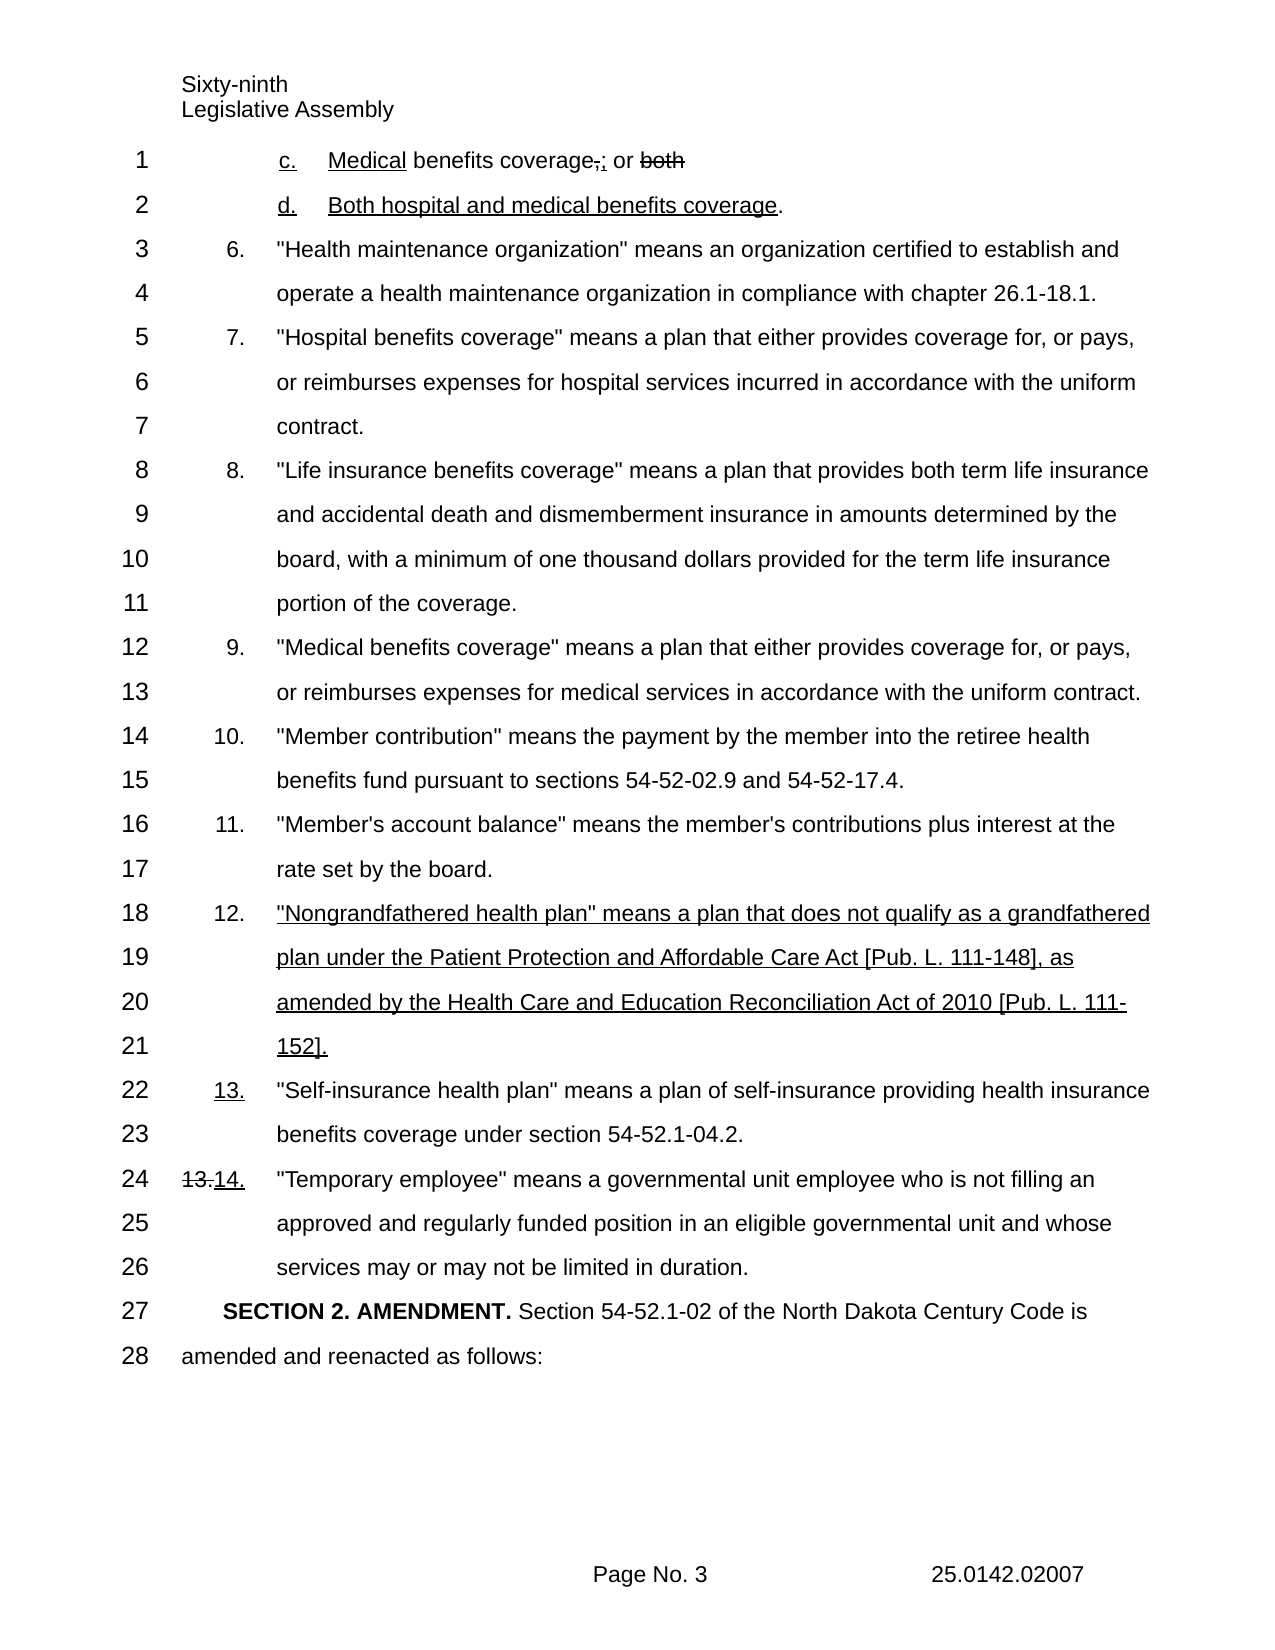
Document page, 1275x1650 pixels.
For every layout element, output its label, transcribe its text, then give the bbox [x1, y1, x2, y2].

text 11. "Member's account balance" means the member's contributions plus interest at the rate set by the board. [181, 797, 1154, 886]
text 12. "Nongrandfathered health plan" means a plan that does not qualify as a grandfathered plan under the Patient Protection and Affordable Care Act [Pub. L. 111-148], as amended by the Health Care and Education Reconciliation Act of 2010 [Pub. L. 111-152]. [181, 886, 1154, 1063]
text 13.14. "Temporary employee" means a governmental unit employee who is not filling an approved and regularly funded position in an eligible governmental unit and whose services may or may not be limited in duration. [181, 1152, 1154, 1284]
text c. Medical benefits coverage,; or both [181, 133, 1154, 178]
text 9. "Medical benefits coverage" means a plan that either provides coverage for, or pays, or reimburses expenses for medical services in accordance with the uniform contract. [181, 620, 1154, 709]
text 10. "Member contribution" means the payment by the member into the retiree health benefits fund pursuant to sections 54‑52‑02.9 and 54‑52‑17.4. [181, 709, 1154, 797]
text 6. "Health maintenance organization" means an organization certified to establish and operate a health maintenance organization in compliance with chapter 26.1‑18.1. [181, 222, 1154, 310]
text 7. "Hospital benefits coverage" means a plan that either provides coverage for, or pays, or reimburses expenses for hospital services incurred in accordance with the uniform contract. [181, 310, 1154, 443]
text 8. "Life insurance benefits coverage" means a plan that provides both term life insurance and accidental death and dismemberment insurance in amounts determined by the board, with a minimum of one thousand dollars provided for the term life insurance portion of the coverage. [181, 443, 1154, 620]
text SECTION 2. AMENDMENT. Section 54‑52.1‑02 of the North Dakota Century Code is amended and reenacted as follows: [181, 1284, 1154, 1373]
text d. Both hospital and medical benefits coverage. [181, 178, 1154, 222]
text 13. "Self-insurance health plan" means a plan of self-insurance providing health insurance benefits coverage under section 54‑52.1‑04.2. [181, 1063, 1154, 1152]
